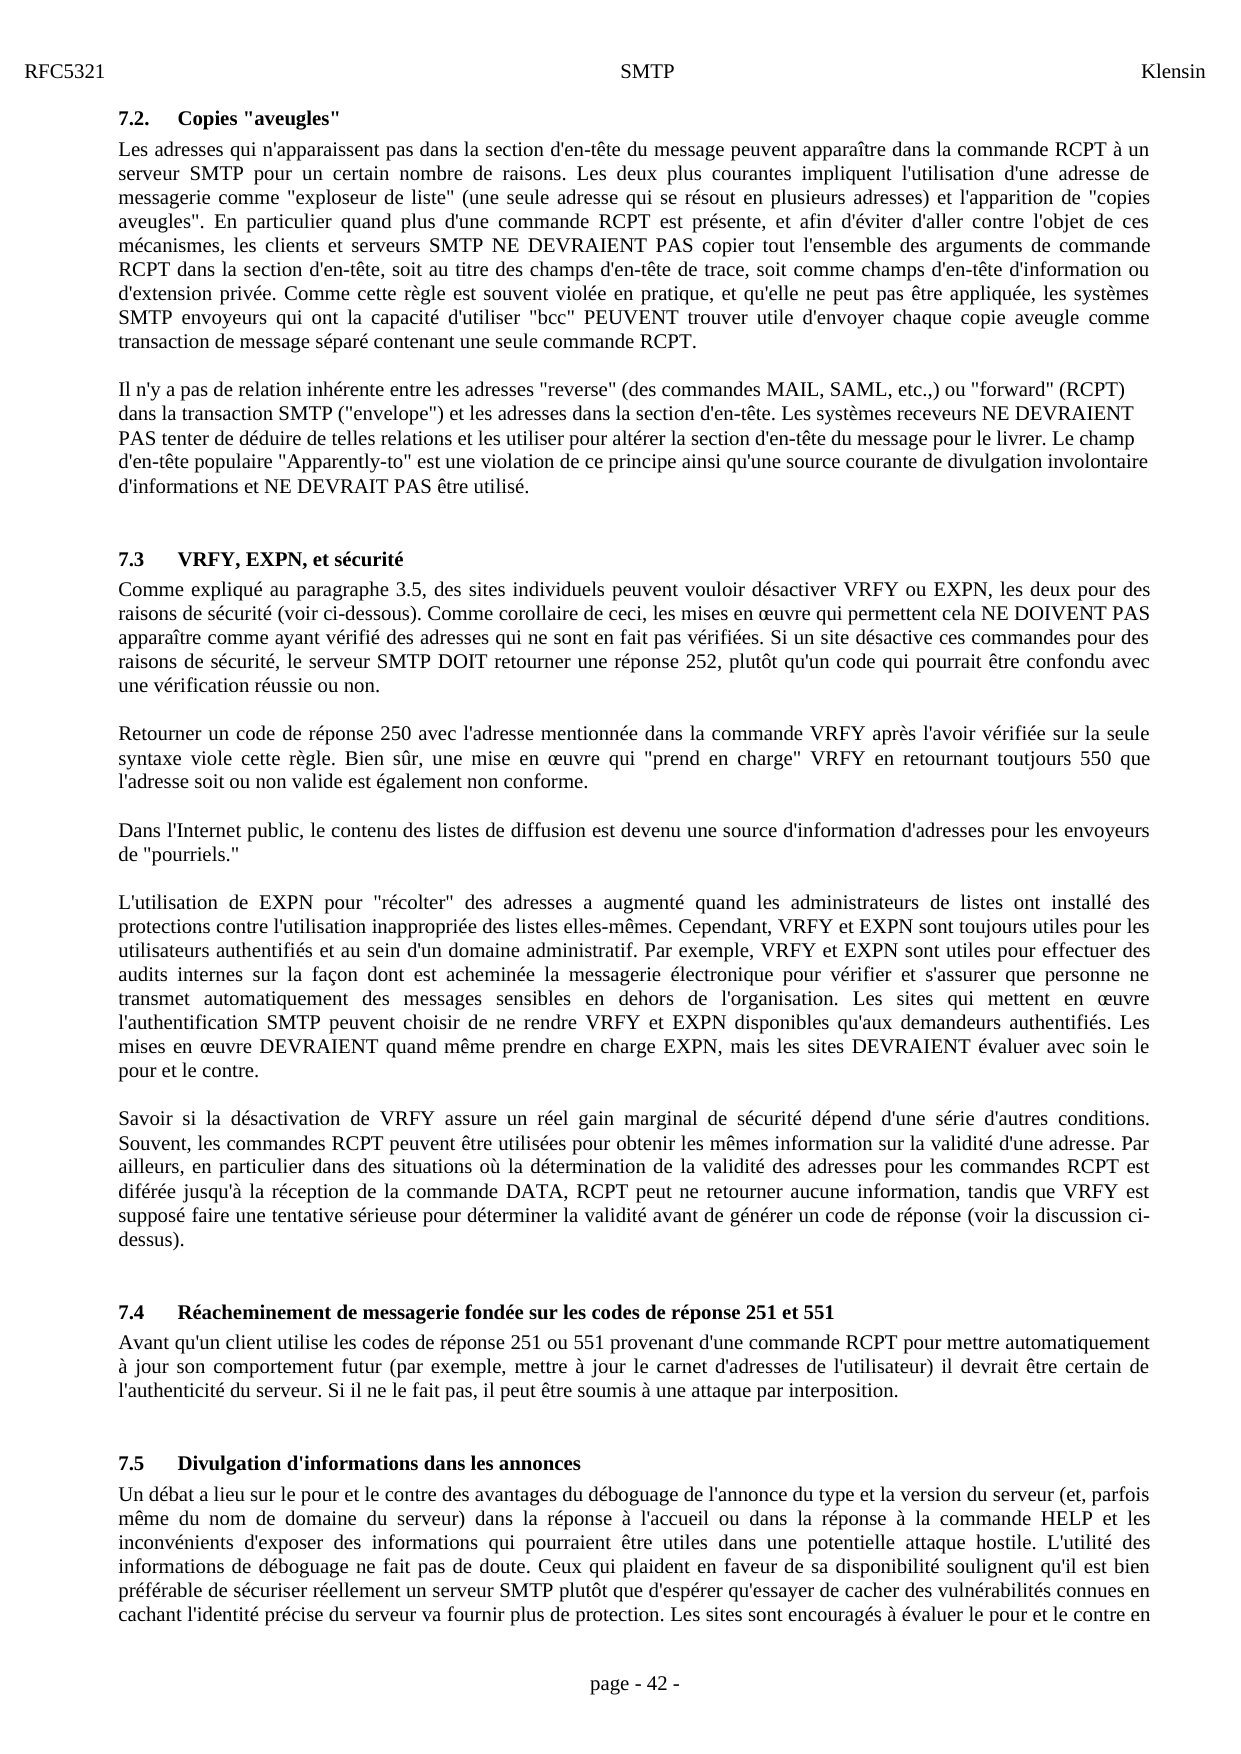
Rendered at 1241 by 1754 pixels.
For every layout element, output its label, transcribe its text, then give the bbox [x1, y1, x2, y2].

subtitle 7.3 VRFY, EXPN, et sécurité [118, 547, 1152, 571]
text Avant qu'un client utilise les codes de réponse 251 ou 551 provenant d'une commande RCPT pour mettre automatiquement à jour son comportement futur (par exemple, mettre à jour le carnet d'adresses de l'utilisateur) il devrait être certain de l'authenticité du serveur. Si il ne le fait pas, il peut être soumis à une attaque par interposition. [118, 1330, 1152, 1402]
text L'utilisation de EXPN pour "récolter" des adresses a augmenté quand les administrateurs de listes ont installé des protections contre l'utilisation inappropriée des listes elles-mêmes. Cependant, VRFY et EXPN sont toujours utiles pour les utilisateurs authentifiés et au sein d'un domaine administratif. Par exemple, VRFY et EXPN sont utiles pour effectuer des audits internes sur la façon dont est acheminée la messagerie électronique pour vérifier et s'assurer que personne ne transmet automatiquement des messages sensibles en dehors de l'organisation. Les sites qui mettent en œuvre l'authentification SMTP peuvent choisir de ne rendre VRFY et EXPN disponibles qu'aux demandeurs authentifiés. Les mises en œuvre DEVRAIENT quand même prendre en charge EXPN, mais les sites DEVRAIENT évaluer avec soin le pour et le contre. [118, 890, 1152, 1082]
text Retourner un code de réponse 250 avec l'adresse mentionnée dans la commande VRFY après l'avoir vérifiée sur la seule syntaxe viole cette règle. Bien sûr, une mise en œuvre qui "prend en charge" VRFY en retournant toutjours 550 que l'adresse soit ou non valide est également non conforme. [118, 721, 1152, 793]
text Dans l'Internet public, le contenu des listes de diffusion est devenu une source d'information d'adresses pour les envoyeurs de "pourriels." [118, 818, 1152, 866]
text Les adresses qui n'apparaissent pas dans la section d'en-tête du message peuvent apparaître dans la commande RCPT à un serveur SMTP pour un certain nombre de raisons. Les deux plus courantes impliquent l'utilisation d'une adresse de messagerie comme "exploseur de liste" (une seule adresse qui se résout en plusieurs adresses) et l'apparition de "copies aveugles". En particulier quand plus d'une commande RCPT est présente, et afin d'éviter d'aller contre l'objet de ces mécanismes, les clients et serveurs SMTP NE DEVRAIENT PAS copier tout l'ensemble des arguments de commande RCPT dans la section d'en-tête, soit au titre des champs d'en-tête de trace, soit comme champs d'en-tête d'information ou d'extension privée. Comme cette règle est souvent violée en pratique, et qu'elle ne peut pas être appliquée, les systèmes SMTP envoyeurs qui ont la capacité d'utiliser "bcc" PEUVENT trouver utile d'envoyer chaque copie aveugle comme transaction de message séparé contenant une seule commande RCPT. [118, 137, 1152, 353]
text Savoir si la désactivation de VRFY assure un réel gain marginal de sécurité dépend d'une série d'autres conditions. Souvent, les commandes RCPT peuvent être utilisées pour obtenir les mêmes information sur la validité d'une adresse. Par ailleurs, en particulier dans des situations où la détermination de la validité des adresses pour les commandes RCPT est diférée jusqu'à la réception de la commande DATA, RCPT peut ne retourner aucune information, tandis que VRFY est supposé faire une tentative sérieuse pour déterminer la validité avant de générer un code de réponse (voir la discussion ci-dessus). [118, 1106, 1152, 1251]
text Comme expliqué au paragraphe 3.5, des sites individuels peuvent vouloir désactiver VRFY ou EXPN, les deux pour des raisons de sécurité (voir ci-dessous). Comme corollaire de ceci, les mises en œuvre qui permettent cela NE DOIVENT PAS apparaître comme ayant vérifié des adresses qui ne sont en fait pas vérifiées. Si un site désactive ces commandes pour des raisons de sécurité, le serveur SMTP DOIT retourner une réponse 252, plutôt qu'un code qui pourrait être confondu avec une vérification réussie ou non. [118, 577, 1152, 697]
subtitle 7.2. Copies "aveugles" [118, 106, 1152, 130]
subtitle 7.5 Divulgation d'informations dans les annonces [118, 1451, 1152, 1475]
text Il n'y a pas de relation inhérente entre les adresses "reverse" (des commandes MAIL, SAML, etc.,) ou "forward" (RCPT) dans la transaction SMTP ("envelope") et les adresses dans la section d'en-tête. Les systèmes receveurs NE DEVRAIENT PAS tenter de déduire de telles relations et les utiliser pour altérer la section d'en-tête du message pour le livrer. Le champ d'en-tête populaire "Apparently-to" est une violation de ce principe ainsi qu'une source courante de divulgation involontaire d'informations et NE DEVRAIT PAS être utilisé. [118, 377, 1152, 498]
text Un débat a lieu sur le pour et le contre des avantages du déboguage de l'annonce du type et la version du serveur (et, parfois même du nom de domaine du serveur) dans la réponse à l'accueil ou dans la réponse à la commande HELP et les inconvénients d'exposer des informations qui pourraient être utiles dans une potentielle attaque hostile. L'utilité des informations de déboguage ne fait pas de doute. Ceux qui plaident en faveur de sa disponibilité soulignent qu'il est bien préférable de sécuriser réellement un serveur SMTP plutôt que d'espérer qu'essayer de cacher des vulnérabilités connues en cachant l'identité précise du serveur va fournir plus de protection. Les sites sont encouragés à évaluer le pour et le contre en [118, 1482, 1152, 1626]
subtitle 7.4 Réacheminement de messagerie fondée sur les codes de réponse 251 et 551 [118, 1300, 1152, 1324]
